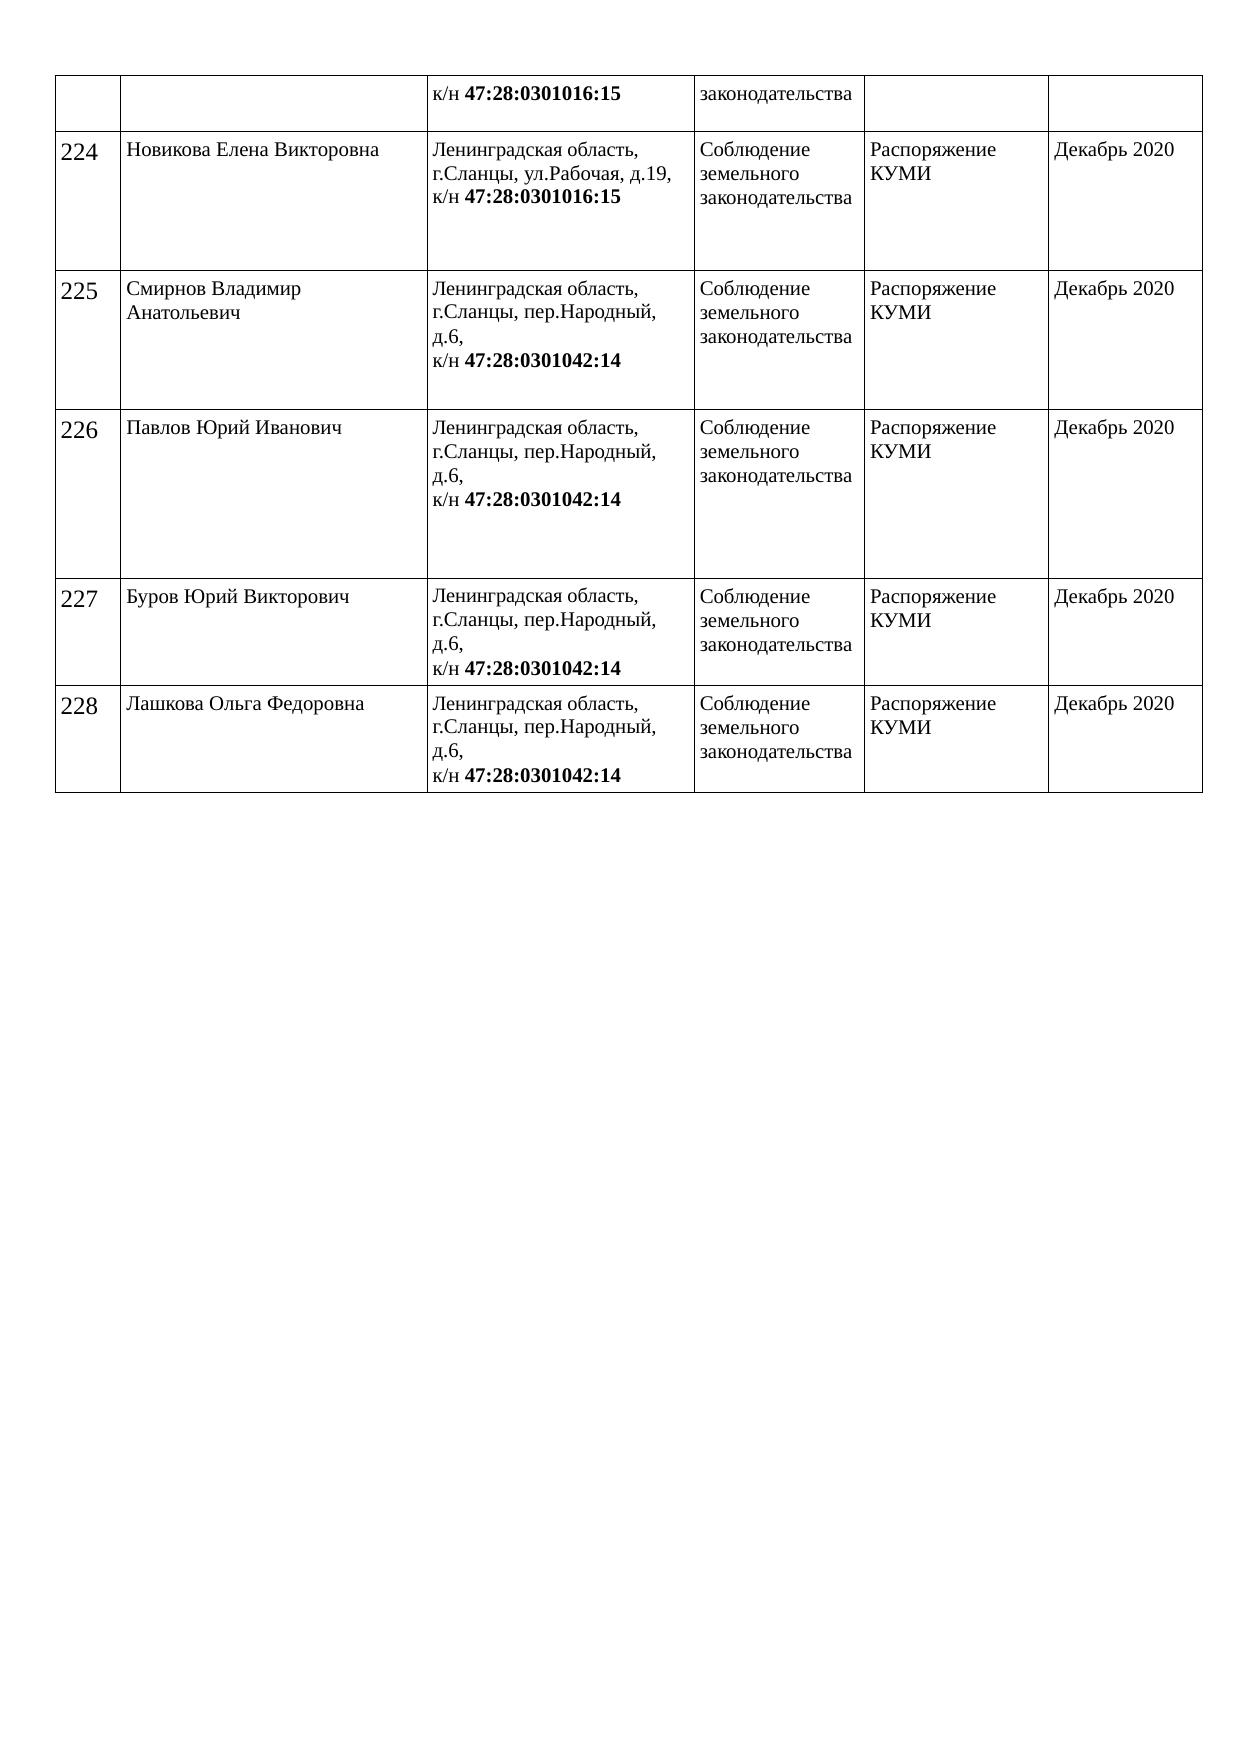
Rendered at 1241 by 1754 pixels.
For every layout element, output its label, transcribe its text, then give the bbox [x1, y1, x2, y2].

table_cell [121, 76, 427, 131]
table_cell Распоряжение КУМИ [865, 410, 1048, 578]
table_cell к/н 47:28:0301016:15 [428, 76, 694, 131]
table_cell [1049, 76, 1202, 131]
table_cell Распоряжение КУМИ [865, 686, 1048, 792]
table_cell Распоряжение КУМИ [865, 132, 1048, 270]
table_cell Декабрь 2020 [1049, 579, 1202, 685]
table_cell Соблюдение земельного законодательства [695, 410, 864, 578]
table_cell Декабрь 2020 [1049, 686, 1202, 792]
table_cell 227 [56, 579, 120, 685]
table_cell Ленинградская область, г.Сланцы, ул.Рабочая, д.19, к/н 47:28:0301016:15 [428, 132, 694, 270]
table_cell Распоряжение КУМИ [865, 579, 1048, 685]
table_cell Ленинградская область, г.Сланцы, пер.Народный, д.6, к/н 47:28:0301042:14 [428, 579, 694, 685]
table_cell Павлов Юрий Иванович [121, 410, 427, 578]
table_cell Лашкова Ольга Федоровна [121, 686, 427, 792]
table_cell Соблюдение земельного законодательства [695, 271, 864, 409]
table_cell 224 [56, 132, 120, 270]
table_cell законодательства [695, 76, 864, 131]
table_cell [56, 76, 120, 131]
table_cell Смирнов Владимир Анатольевич [121, 271, 427, 409]
table_cell Декабрь 2020 [1049, 410, 1202, 578]
table_cell Соблюдение земельного законодательства [695, 579, 864, 685]
table_cell Ленинградская область, г.Сланцы, пер.Народный, д.6, к/н 47:28:0301042:14 [428, 271, 694, 409]
table_cell [865, 76, 1048, 131]
table_cell 228 [56, 686, 120, 792]
table_cell 225 [56, 271, 120, 409]
table_cell Декабрь 2020 [1049, 132, 1202, 270]
table_cell Соблюдение земельного законодательства [695, 686, 864, 792]
table_cell Новикова Елена Викторовна [121, 132, 427, 270]
table_cell Декабрь 2020 [1049, 271, 1202, 409]
table_cell Ленинградская область, г.Сланцы, пер.Народный, д.6, к/н 47:28:0301042:14 [428, 686, 694, 792]
table_cell Буров Юрий Викторович [121, 579, 427, 685]
table_cell Соблюдение земельного законодательства [695, 132, 864, 270]
table_cell Распоряжение КУМИ [865, 271, 1048, 409]
table_cell Ленинградская область, г.Сланцы, пер.Народный, д.6, к/н 47:28:0301042:14 [428, 410, 694, 578]
table_cell 226 [56, 410, 120, 578]
